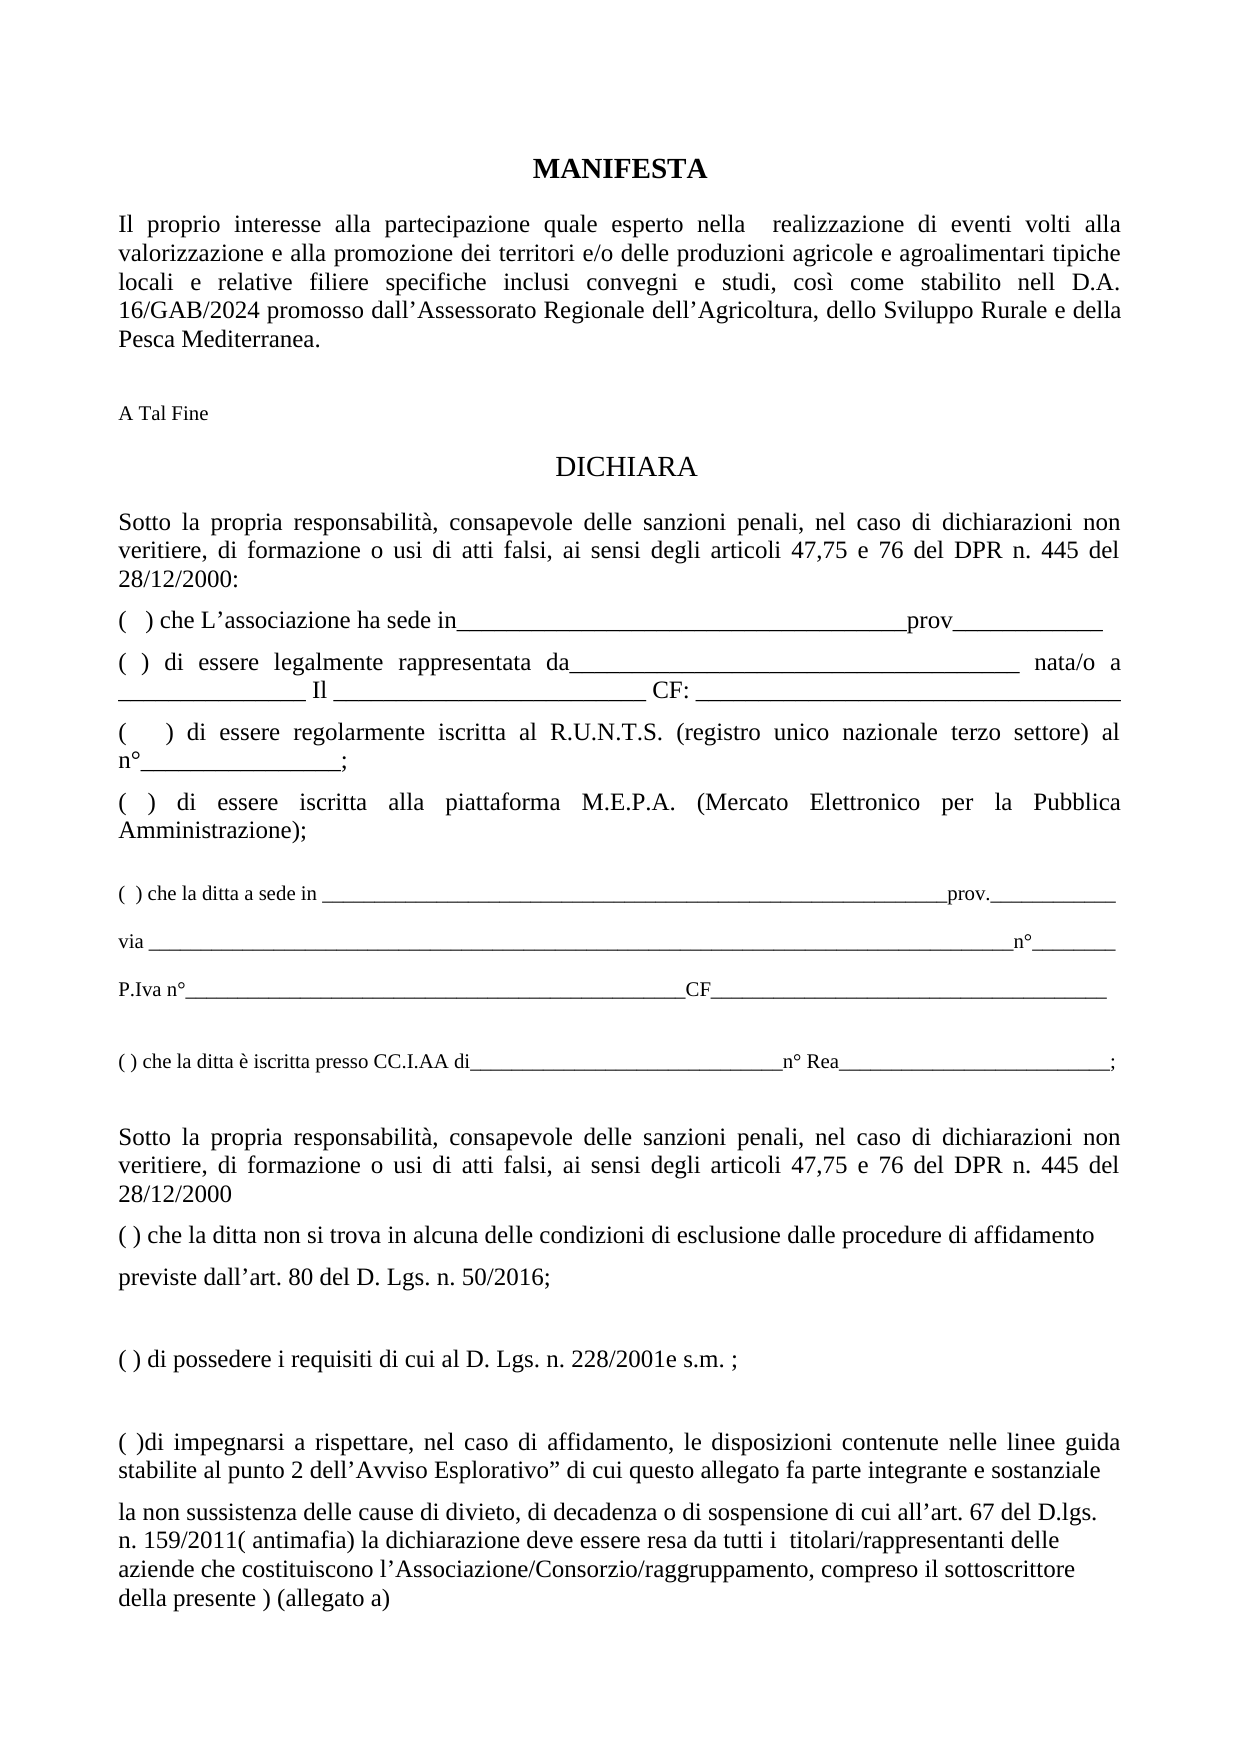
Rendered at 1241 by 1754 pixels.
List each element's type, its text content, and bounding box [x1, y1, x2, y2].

text MANIFESTA [118, 152, 1122, 185]
text la non sussistenza delle cause di divieto, di decadenza o di sospensione di cui all’art. 67 del D.lgs. n. 159/2011( antimafia) la dichiarazione deve essere resa da tutti i titolari/rappresentanti delle aziende che costituiscono l’Associazione/Consorzio/raggruppamento, compreso il sottoscrittore della presente ) (allegato a) [118, 1497, 1122, 1612]
text Sotto la propria responsabilità, consapevole delle sanzioni penali, nel caso di dichiarazioni non veritiere, di formazione o usi di atti falsi, ai sensi degli articoli 47,75 e 76 del DPR n. 445 del 28/12/2000 [118, 1122, 1122, 1208]
text DICHIARA [118, 449, 1122, 483]
text ( ) di essere legalmente rappresentata da____________________________________ nata/o a _______________ Il _________________________ CF: __________________________________ [118, 647, 1122, 704]
text A Tal Fine [118, 401, 1122, 425]
text ( )di impegnarsi a rispettare, nel caso di affidamento, le disposizioni contenute nelle linee guida stabilite al punto 2 dell’Avviso Esplorativo” di cui questo allegato fa parte integrante e sostanziale [118, 1427, 1122, 1484]
text P.Iva n°________________________________________________CF______________________________________ [118, 977, 1122, 1001]
text Sotto la propria responsabilità, consapevole delle sanzioni penali, nel caso di dichiarazioni non veritiere, di formazione o usi di atti falsi, ai sensi degli articoli 47,75 e 76 del DPR n. 445 del 28/12/2000: [118, 507, 1122, 593]
text ( ) che la ditta non si trova in alcuna delle condizioni di esclusione dalle procedure di affidamento [118, 1220, 1122, 1249]
text ( ) di essere regolarmente iscritta al R.U.N.T.S. (registro unico nazionale terzo settore) al n°________________; [118, 717, 1122, 774]
text Il proprio interesse alla partecipazione quale esperto nella realizzazione di eventi volti alla valorizzazione e alla promozione dei territori e/o delle produzioni agricole e agroalimentari tipiche locali e relative filiere specifiche inclusi convegni e studi, così come stabilito nell D.A. 16/GAB/2024 promosso dall’Assessorato Regionale dell’Agricoltura, dello Sviluppo Rurale e della Pesca Mediterranea. [118, 209, 1122, 353]
text ( ) di essere iscritta alla piattaforma M.E.P.A. (Mercato Elettronico per la Pubblica Amministrazione); [118, 787, 1122, 844]
text via ___________________________________________________________________________________n°________ [118, 929, 1122, 953]
text ( ) di possedere i requisiti di cui al D. Lgs. n. 228/2001e s.m. ; [118, 1344, 1122, 1373]
text previste dall’art. 80 del D. Lgs. n. 50/2016; [118, 1262, 1122, 1290]
text ( ) che la ditta a sede in ____________________________________________________________prov.____________ [118, 881, 1122, 905]
text ( ) che L’associazione ha sede in____________________________________prov____________ [118, 606, 1122, 634]
text ( ) che la ditta è iscritta presso CC.I.AA di______________________________n° Rea__________________________; [118, 1049, 1122, 1073]
